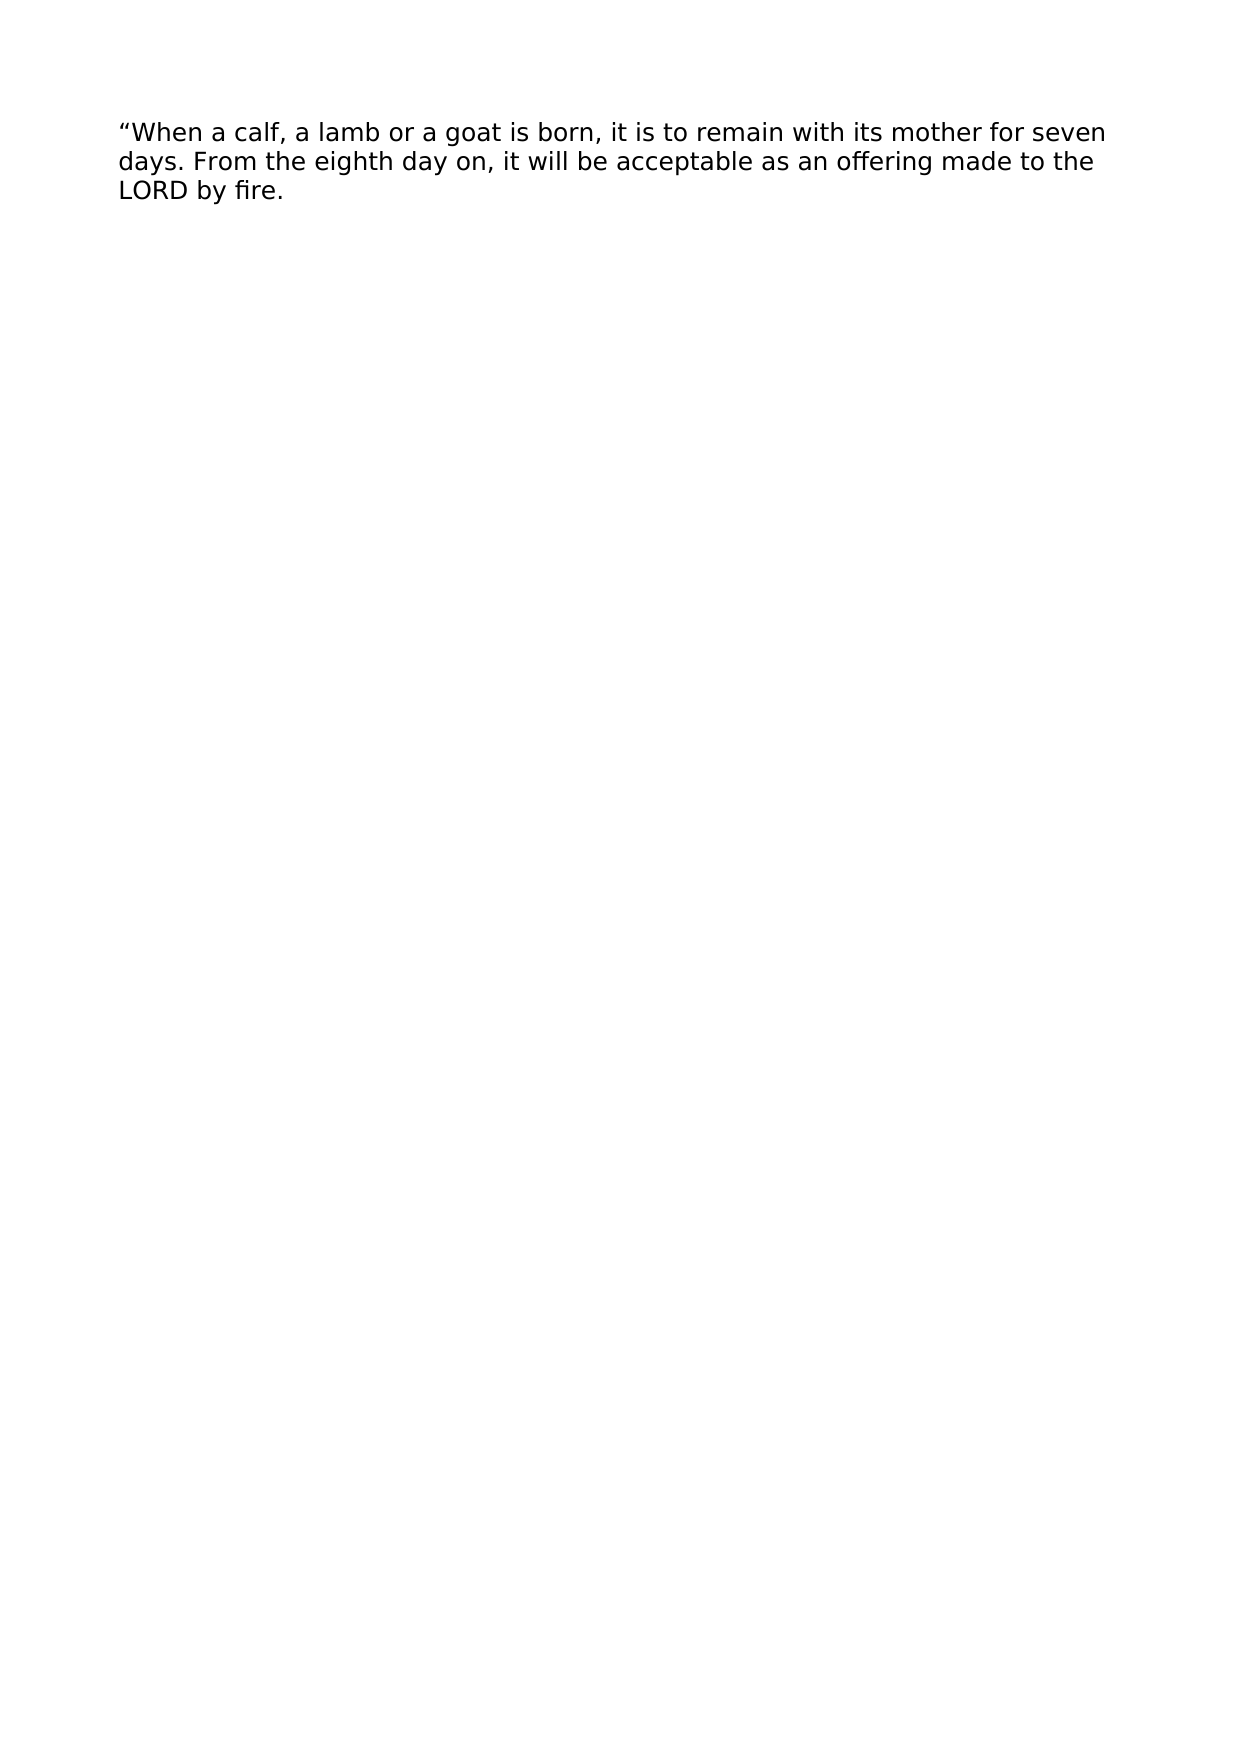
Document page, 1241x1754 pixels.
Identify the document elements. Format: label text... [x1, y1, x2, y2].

text “When a calf, a lamb or a goat is born, it is to remain with its mother for seven days. From the eighth day on, it will be acceptable as an offering made to the LORD by fire. [118, 118, 1122, 206]
